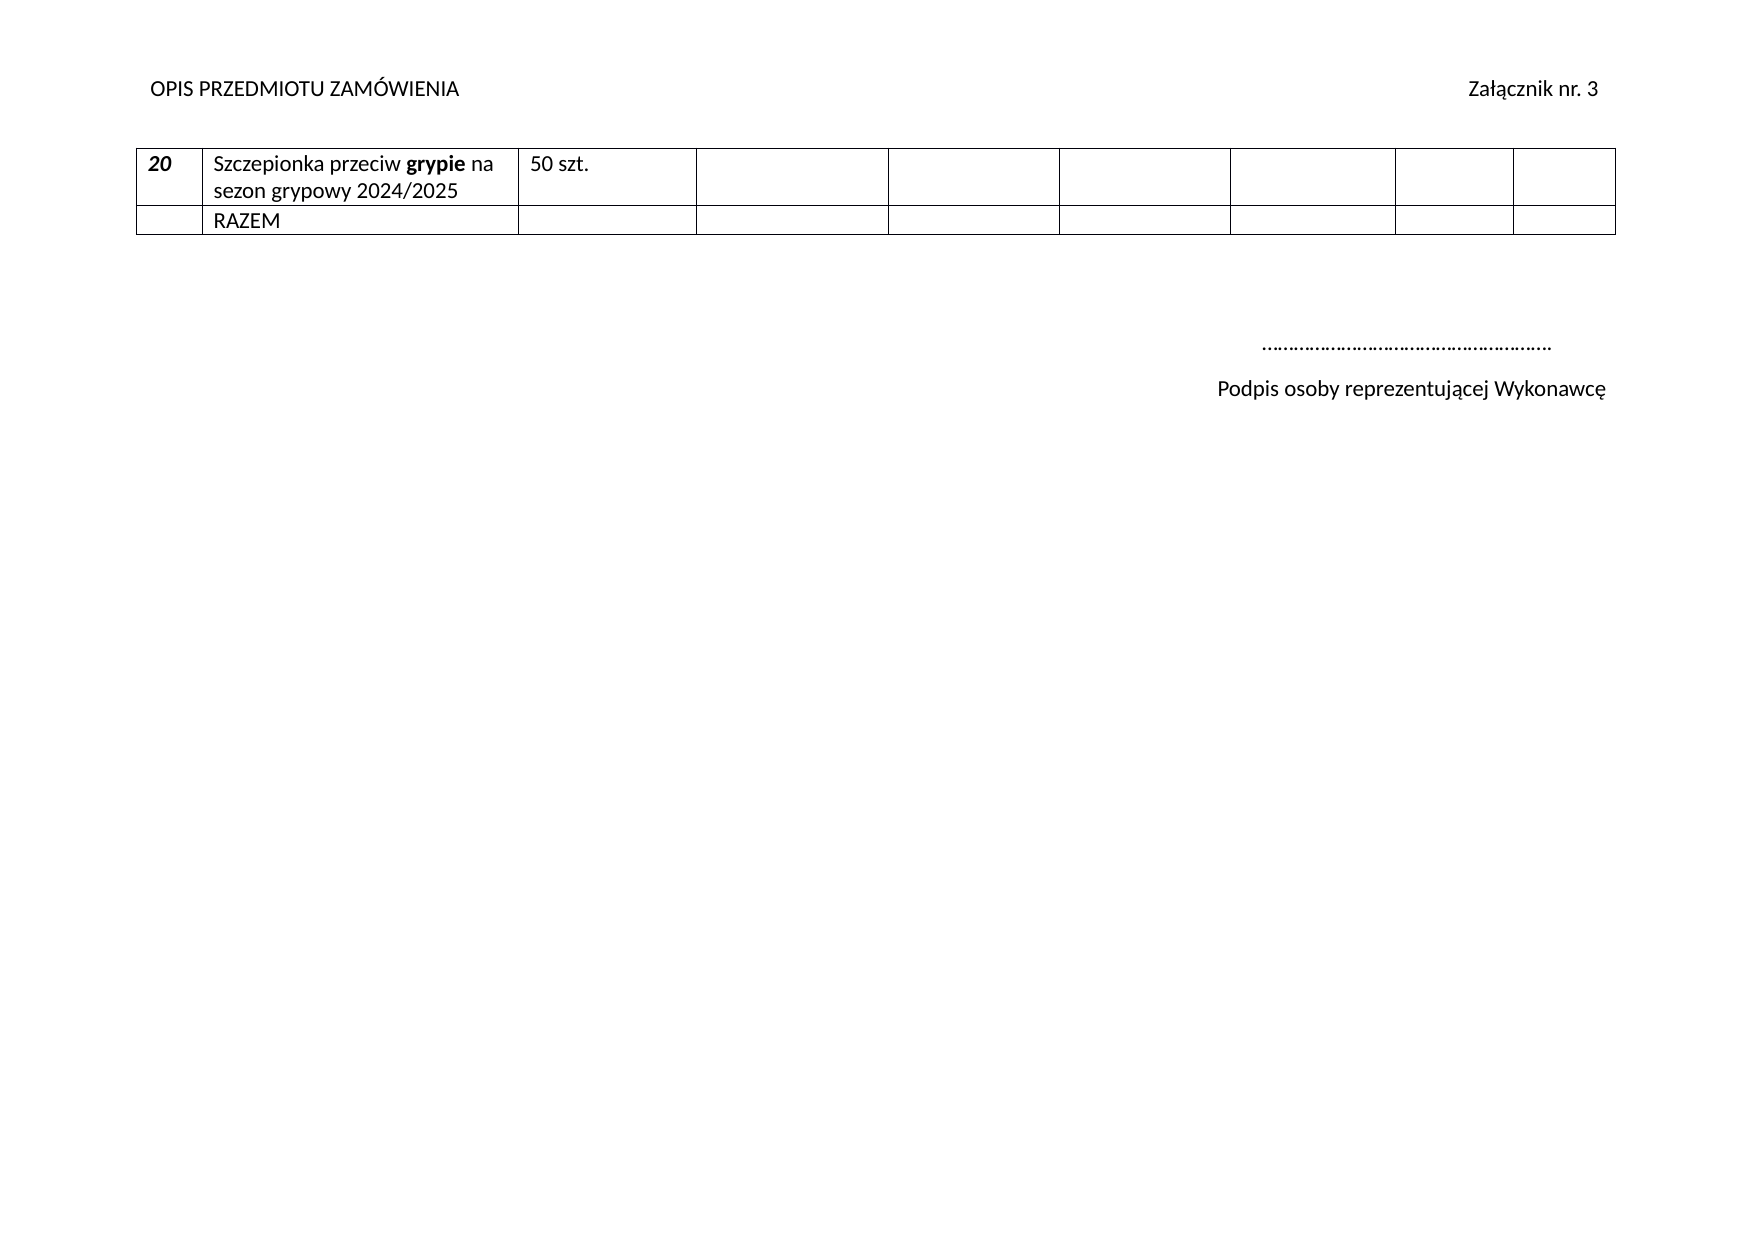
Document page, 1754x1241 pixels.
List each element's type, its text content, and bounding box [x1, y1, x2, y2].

table_cell [1231, 206, 1395, 234]
table_cell [1514, 206, 1615, 234]
table_cell [1060, 149, 1230, 205]
text ………………………………………………. [148, 328, 1606, 356]
table_cell [1231, 149, 1395, 205]
table_cell 50 szt. [519, 149, 696, 205]
table_cell [1396, 149, 1513, 205]
table_cell [697, 206, 888, 234]
table_cell [889, 149, 1059, 205]
table_cell Szczepionka przeciw grypie na sezon grypowy 2024/2025 [203, 149, 518, 205]
text Podpis osoby reprezentującej Wykonawcę [148, 374, 1606, 402]
table_cell [519, 206, 696, 234]
table_cell RAZEM [203, 206, 518, 234]
table_cell [1396, 206, 1513, 234]
table_cell 20 [137, 149, 202, 205]
table_cell [1060, 206, 1230, 234]
table_cell [137, 206, 202, 234]
table_cell [889, 206, 1059, 234]
table_cell [1514, 149, 1615, 205]
table_cell [697, 149, 888, 205]
